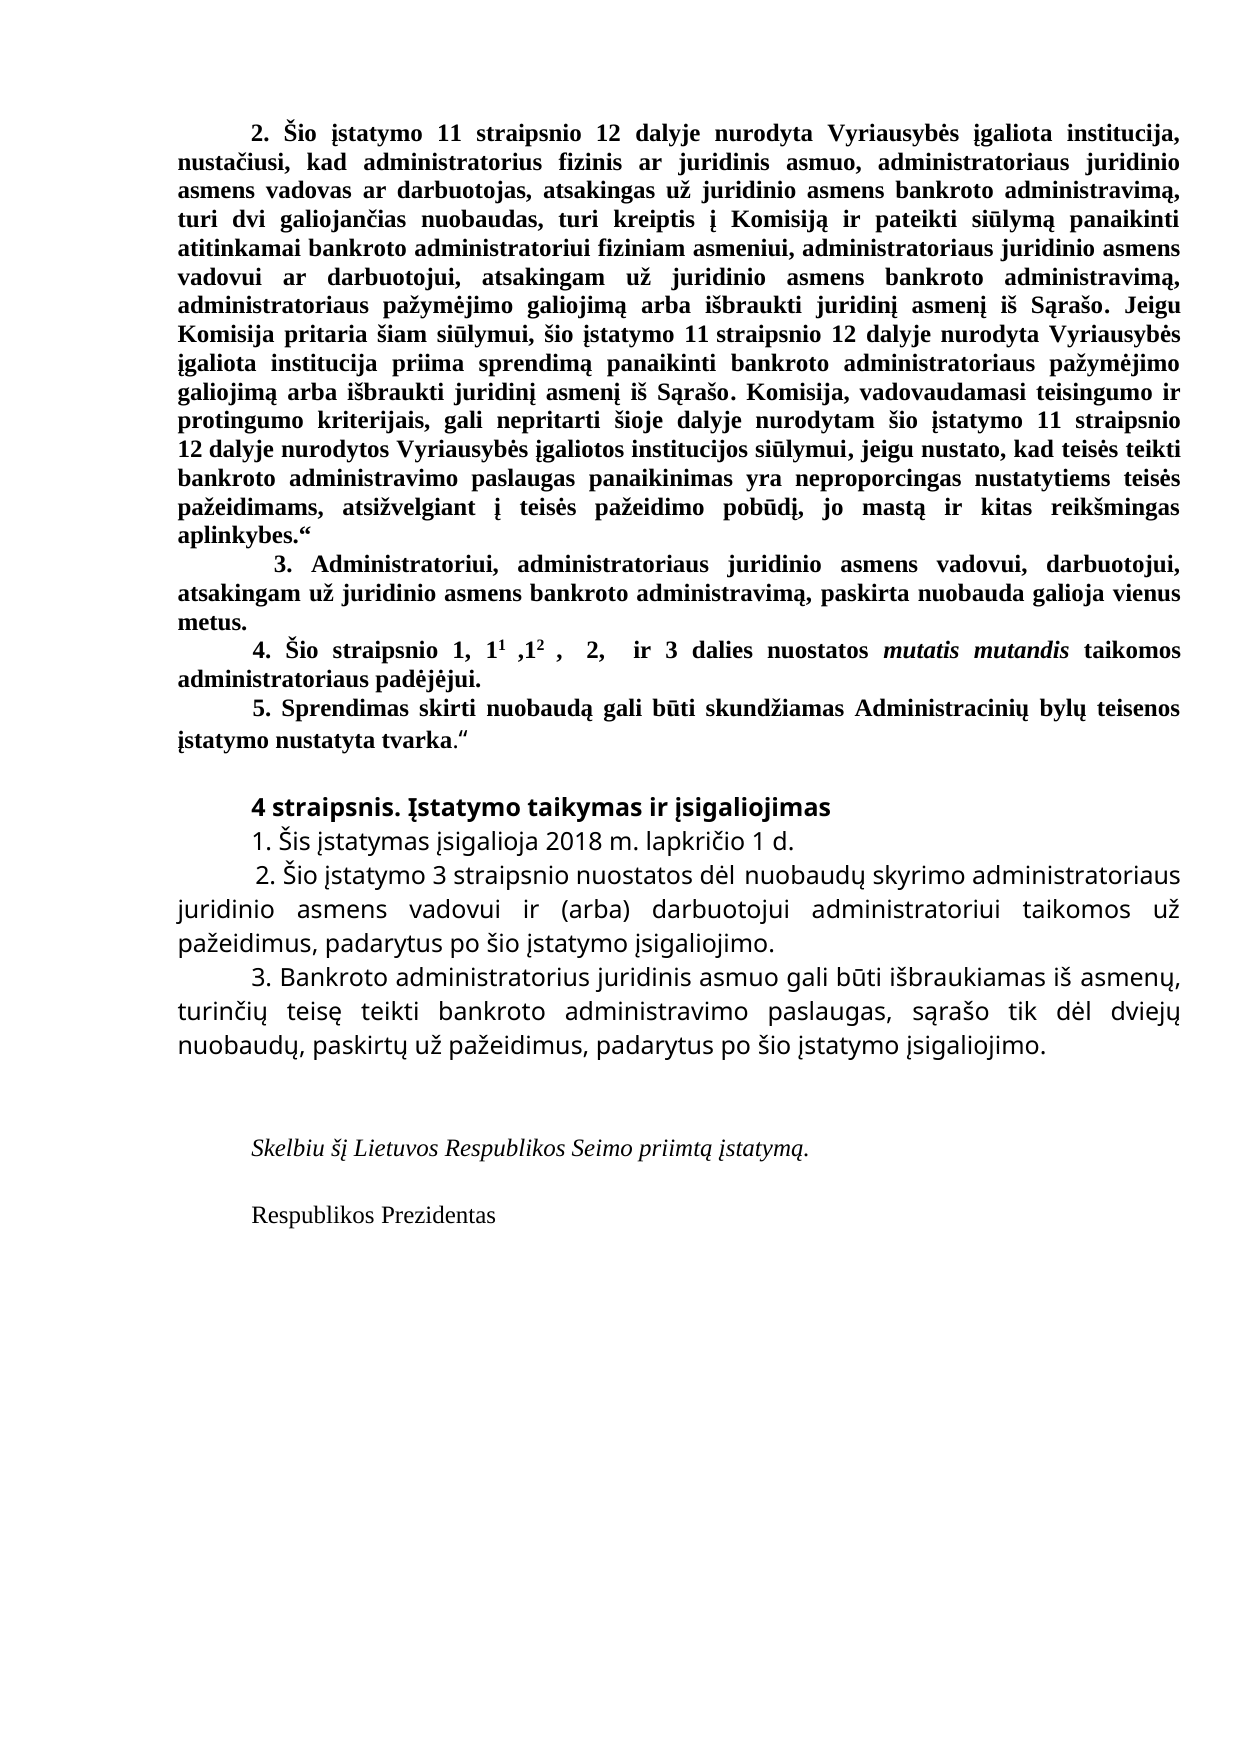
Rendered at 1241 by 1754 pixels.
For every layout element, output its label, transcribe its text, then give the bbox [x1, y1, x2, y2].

text 5. Sprendimas skirti nuobaudą gali būti skundžiamas Administracinių bylų teisenos įstatymo nustatyta tvarka.“ [177, 693, 1181, 756]
text 3. Bankroto administratorius juridinis asmuo gali būti išbraukiamas iš asmenų, turinčių teisę teikti bankroto administravimo paslaugas, sąrašo tik dėl dviejų nuobaudų, paskirtų už pažeidimus, padarytus po šio įstatymo įsigaliojimo. [177, 959, 1181, 1062]
text 3. Administratoriui, administratoriaus juridinio asmens vadovui, darbuotojui, atsakingam už juridinio asmens bankroto administravimą, paskirta nuobauda galioja vienus metus. [177, 549, 1181, 636]
text 4 straipsnis. Įstatymo taikymas ir įsigaliojimas [177, 789, 1152, 823]
text 2. Šio įstatymo 3 straipsnio nuostatos dėl nuobaudų skyrimo administratoriaus juridinio asmens vadovui ir (arba) darbuotojui administratoriui taikomos už pažeidimus, padarytus po šio įstatymo įsigaliojimo. [177, 857, 1181, 959]
text 4. Šio straipsnio 1, 11 ,12 , 2, ir 3 dalies nuostatos mutatis mutandis taikomos administratoriaus padėjėjui. [177, 636, 1181, 693]
text 2. Šio įstatymo 11 straipsnio 12 dalyje nurodyta Vyriausybės įgaliota institucija, nustačiusi, kad administratorius fizinis ar juridinis asmuo, administratoriaus juridinio asmens vadovas ar darbuotojas, atsakingas už juridinio asmens bankroto administravimą, turi dvi galiojančias nuobaudas, turi kreiptis į Komisiją ir pateikti siūlymą panaikinti atitinkamai bankroto administratoriui fiziniam asmeniui, administratoriaus juridinio asmens vadovui ar darbuotojui, atsakingam už juridinio asmens bankroto administravimą, administratoriaus pažymėjimo galiojimą arba išbraukti juridinį asmenį iš Sąrašo. Jeigu Komisija pritaria šiam siūlymui, šio įstatymo 11 straipsnio 12 dalyje nurodyta Vyriausybės įgaliota institucija priima sprendimą panaikinti bankroto administratoriaus pažymėjimo galiojimą arba išbraukti juridinį asmenį iš Sąrašo. Komisija, vadovaudamasi teisingumo ir protingumo kriterijais, gali nepritarti šioje dalyje nurodytam šio įstatymo 11 straipsnio 12 dalyje nurodytos Vyriausybės įgaliotos institucijos siūlymui, jeigu nustato, kad teisės teikti bankroto administravimo paslaugas panaikinimas yra neproporcingas nustatytiems teisės pažeidimams, atsižvelgiant į teisės pažeidimo pobūdį, jo mastą ir kitas reikšmingas aplinkybes.“ [177, 118, 1181, 549]
text Respublikos Prezidentas [177, 1195, 1108, 1228]
text 1. Šis įstatymas įsigalioja 2018 m. lapkričio 1 d. [177, 823, 1152, 857]
text Skelbiu šį Lietuvos Respublikos Seimo priimtą įstatymą. [177, 1128, 1108, 1162]
